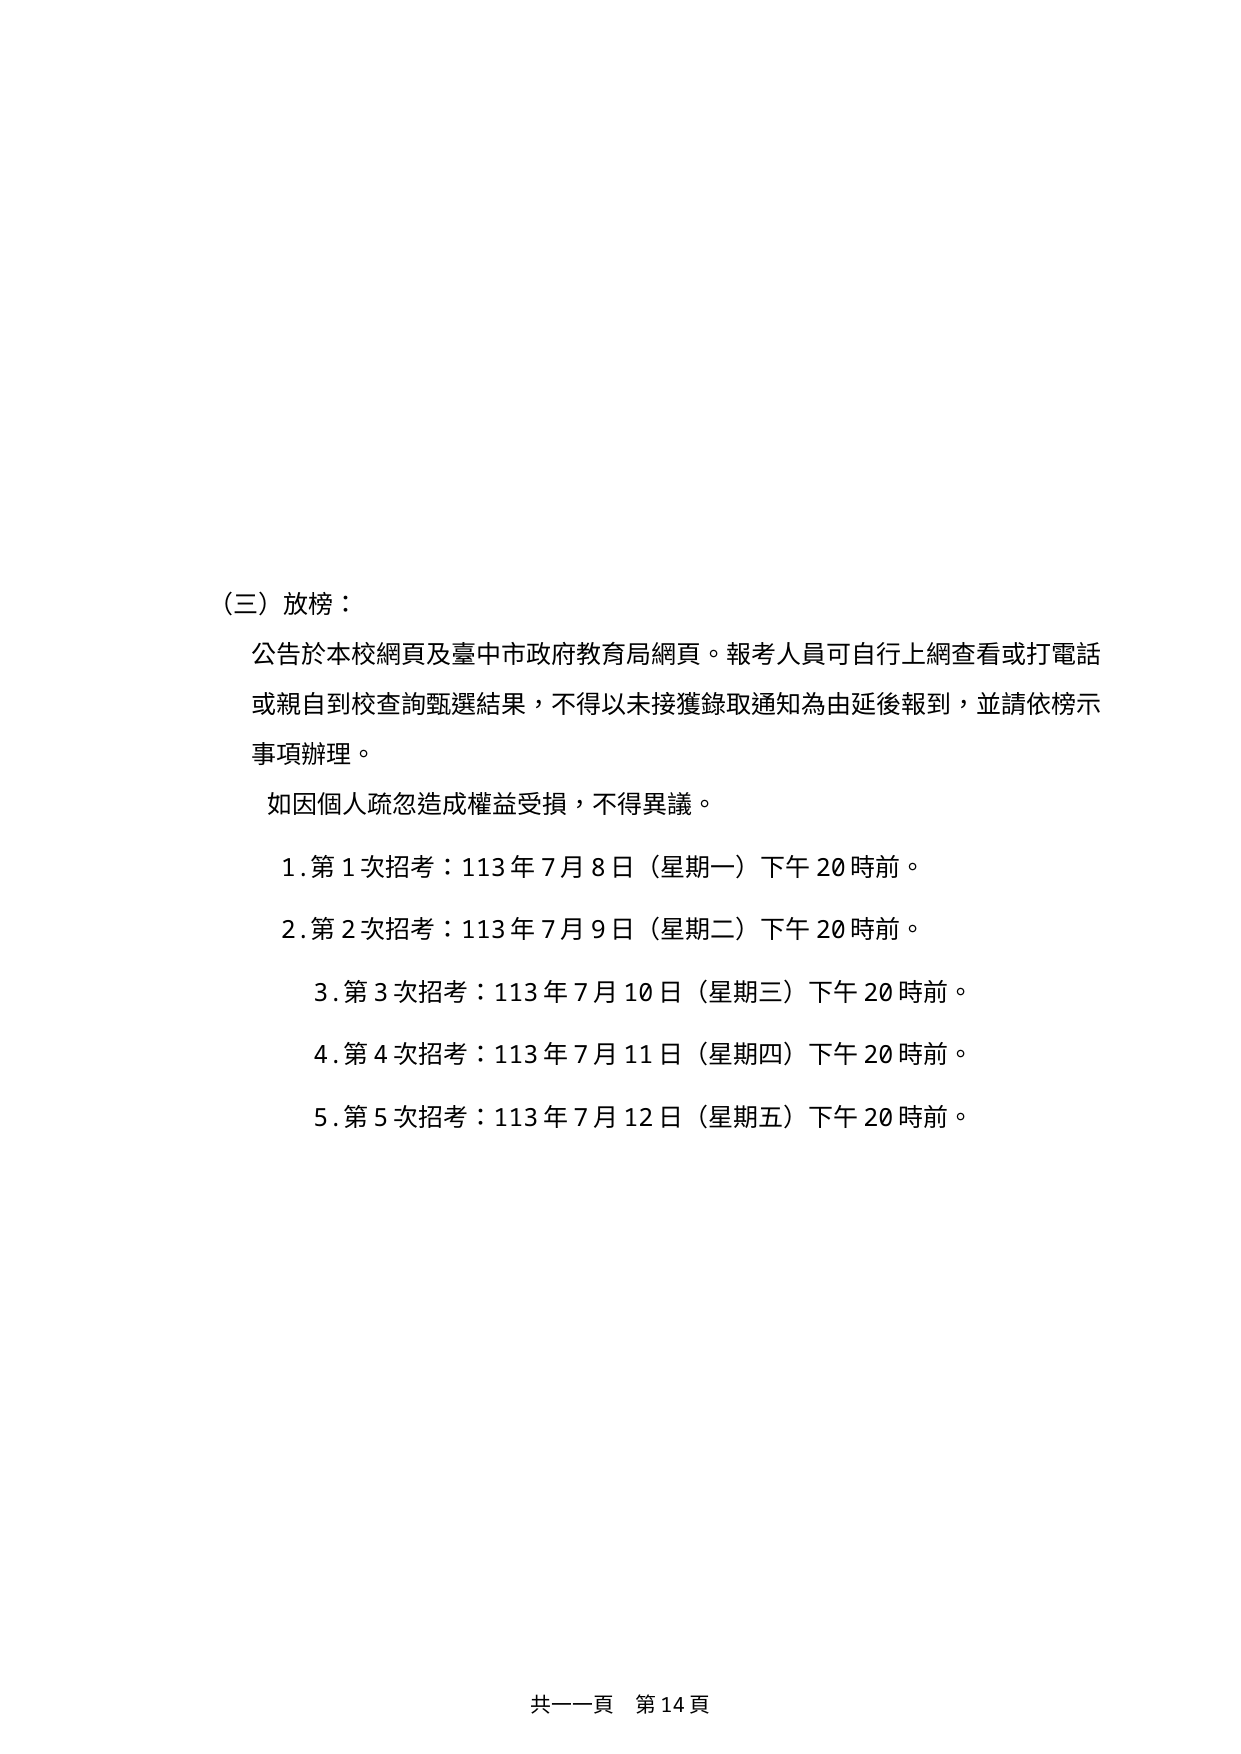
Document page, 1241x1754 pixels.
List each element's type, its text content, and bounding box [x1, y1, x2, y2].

text 3.第3次招考：113年7月10日（星期三）下午20時前。 [118, 949, 1122, 1011]
text 2.第2次招考：113年7月9日（星期二）下午20時前。 [118, 886, 1122, 949]
text 公告於本校網頁及臺中市政府教育局網頁。報考人員可自行上網查看或打電話或親自到校查詢甄選結果，不得以未接獲錄取通知為由延後報到，並請依榜示事項辦理。 [251, 624, 1122, 774]
text 5.第5次招考：113年7月12日（星期五）下午20時前。 [118, 1074, 1122, 1136]
text 4.第4次招考：113年7月11日（星期四）下午20時前。 [118, 1011, 1122, 1074]
text （三）放榜： [118, 561, 1122, 624]
text 1.第1次招考：113年7月8日（星期一）下午20時前。 [118, 824, 1122, 886]
text 如因個人疏忽造成權益受損，不得異議。 [162, 774, 1122, 824]
